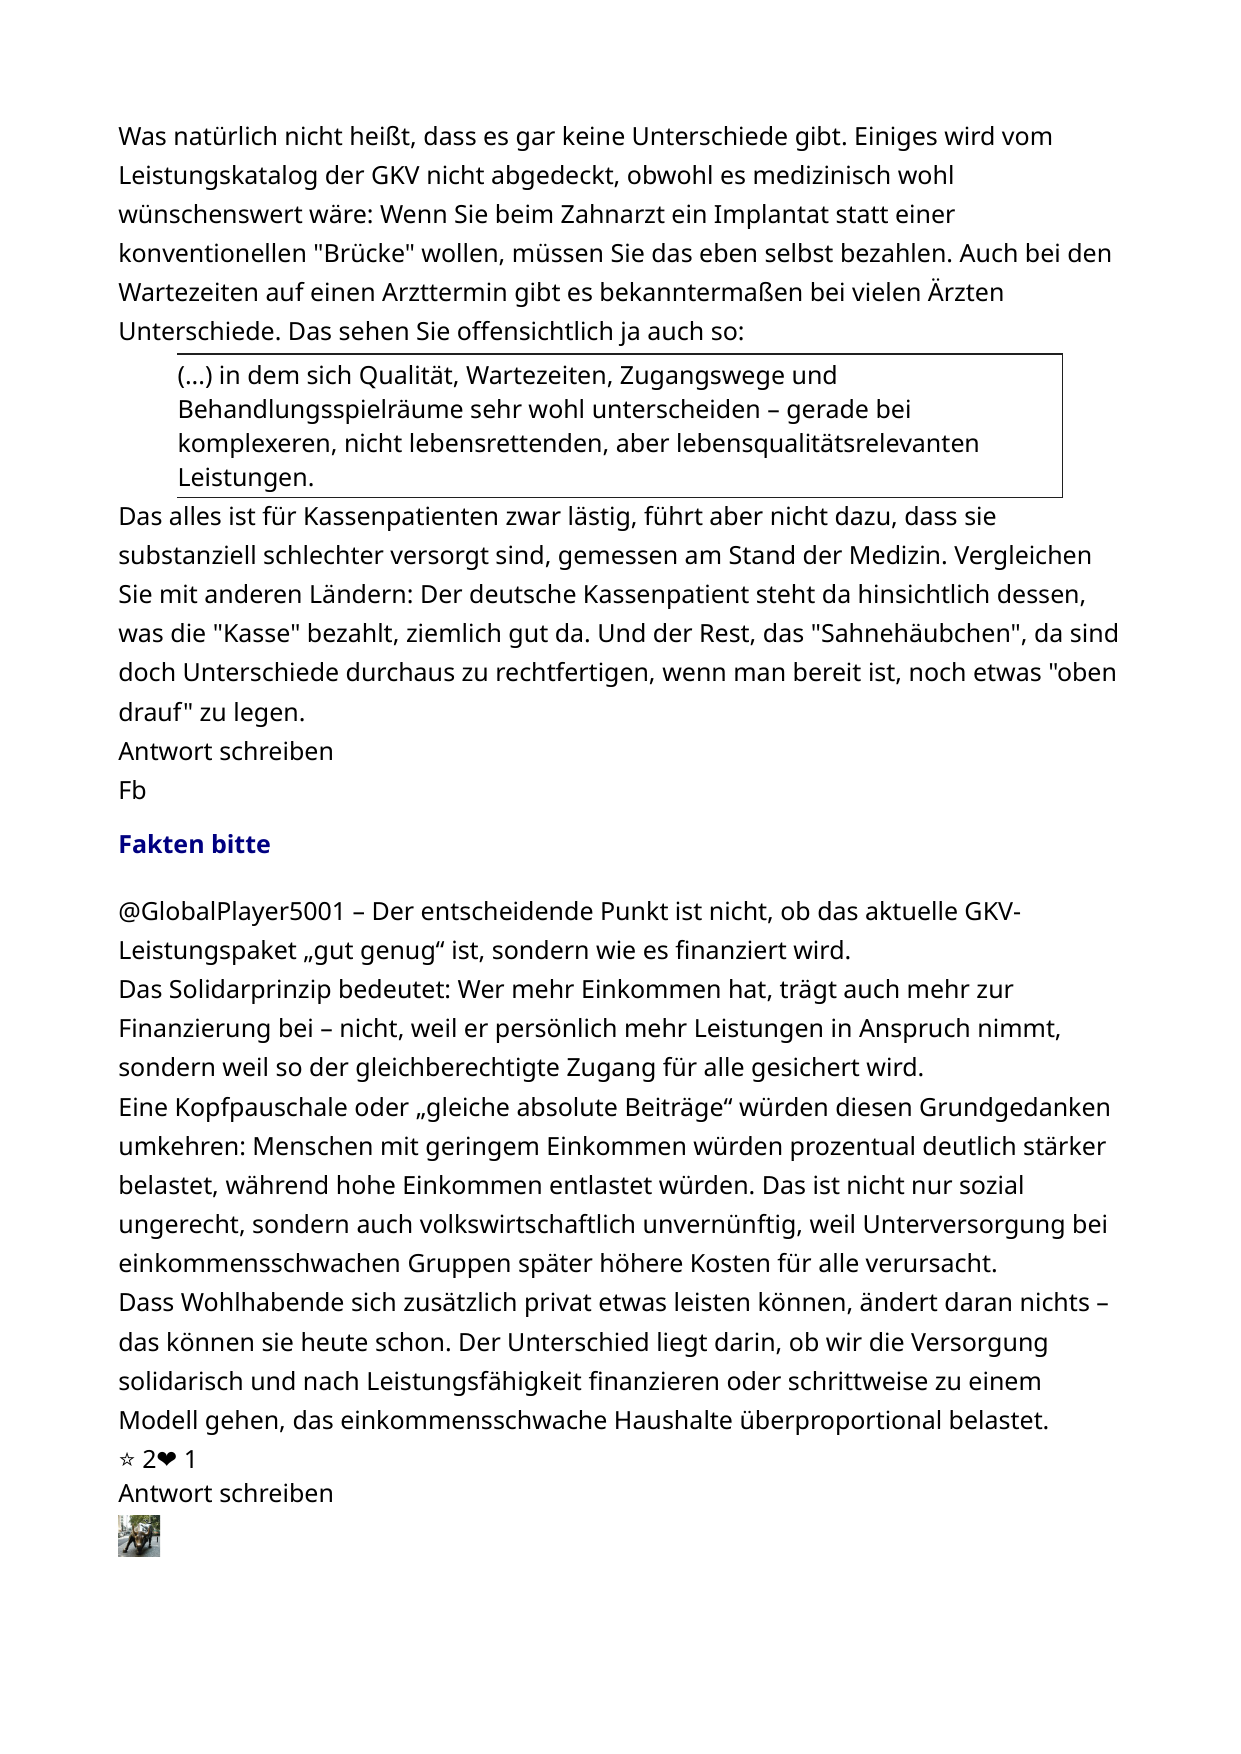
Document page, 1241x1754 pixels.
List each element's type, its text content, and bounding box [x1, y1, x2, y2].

text @GlobalPlayer5001 – Der entscheidende Punkt ist nicht, ob das aktuelle GKV-Leistungspaket „gut genug“ ist, sondern wie es finanziert wird. [118, 893, 1122, 967]
text Fb [118, 772, 1122, 807]
text Was natürlich nicht heißt, dass es gar keine Unterschiede gibt. Einiges wird vom Leistungskatalog der GKV nicht abgedeckt, obwohl es medizinisch wohl wünschenswert wäre: Wenn Sie beim Zahnarzt ein Implantat statt einer konventionellen "Brücke" wollen, müssen Sie das eben selbst bezahlen. Auch bei den Wartezeiten auf einen Arzttermin gibt es bekanntermaßen bei vielen Ärzten Unterschiede. Das sehen Sie offensichtlich ja auch so: [118, 118, 1122, 348]
text ⭐️ 2❤️ 1 [118, 1442, 1122, 1476]
text Das Solidarprinzip bedeutet: Wer mehr Einkommen hat, trägt auch mehr zur Finanzierung bei – nicht, weil er persönlich mehr Leistungen in Anspruch nimmt, sondern weil so der gleichberechtigte Zugang für alle gesichert wird. [118, 972, 1122, 1084]
text Dass Wohlhabende sich zusätzlich privat etwas leisten können, ändert daran nichts – das können sie heute schon. Der Unterschied liegt darin, ob wir die Versorgung solidarisch und nach Leistungsfähigkeit finanzieren oder schrittweise zu einem Modell gehen, das einkommensschwache Haushalte überproportional belastet. [118, 1285, 1122, 1437]
text Eine Kopfpauschale oder „gleiche absolute Beiträge“ würden diesen Grundgedanken umkehren: Menschen mit geringem Einkommen würden prozentual deutlich stärker belastet, während hohe Einkommen entlastet würden. Das ist nicht nur sozial ungerecht, sondern auch volkswirtschaftlich unvernünftig, weil Unterversorgung bei einkommensschwachen Gruppen später höhere Kosten für alle verursacht. [118, 1089, 1122, 1280]
subtitle Fakten bitte [118, 826, 1122, 860]
text Antwort schreiben [118, 1476, 1122, 1510]
text Antwort schreiben [118, 733, 1122, 767]
text Das alles ist für Kassenpatienten zwar lästig, führt aber nicht dazu, dass sie substanziell schlechter versorgt sind, gemessen am Stand der Medizin. Vergleichen Sie mit anderen Ländern: Der deutsche Kassenpatient steht da hinsichtlich dessen, was die "Kasse" bezahlt, ziemlich gut da. Und der Rest, das "Sahnehäubchen", da sind doch Unterschiede durchaus zu rechtfertigen, wenn man bereit ist, noch etwas "oben drauf" zu legen. [118, 498, 1122, 728]
picture [118, 1515, 161, 1557]
text (...) in dem sich Qualität, Wartezeiten, Zugangswege und Behandlungsspielräume sehr wohl unterscheiden – gerade bei komplexeren, nicht lebensrettenden, aber lebensqualitätsrelevanten Leistungen. [177, 355, 1062, 497]
